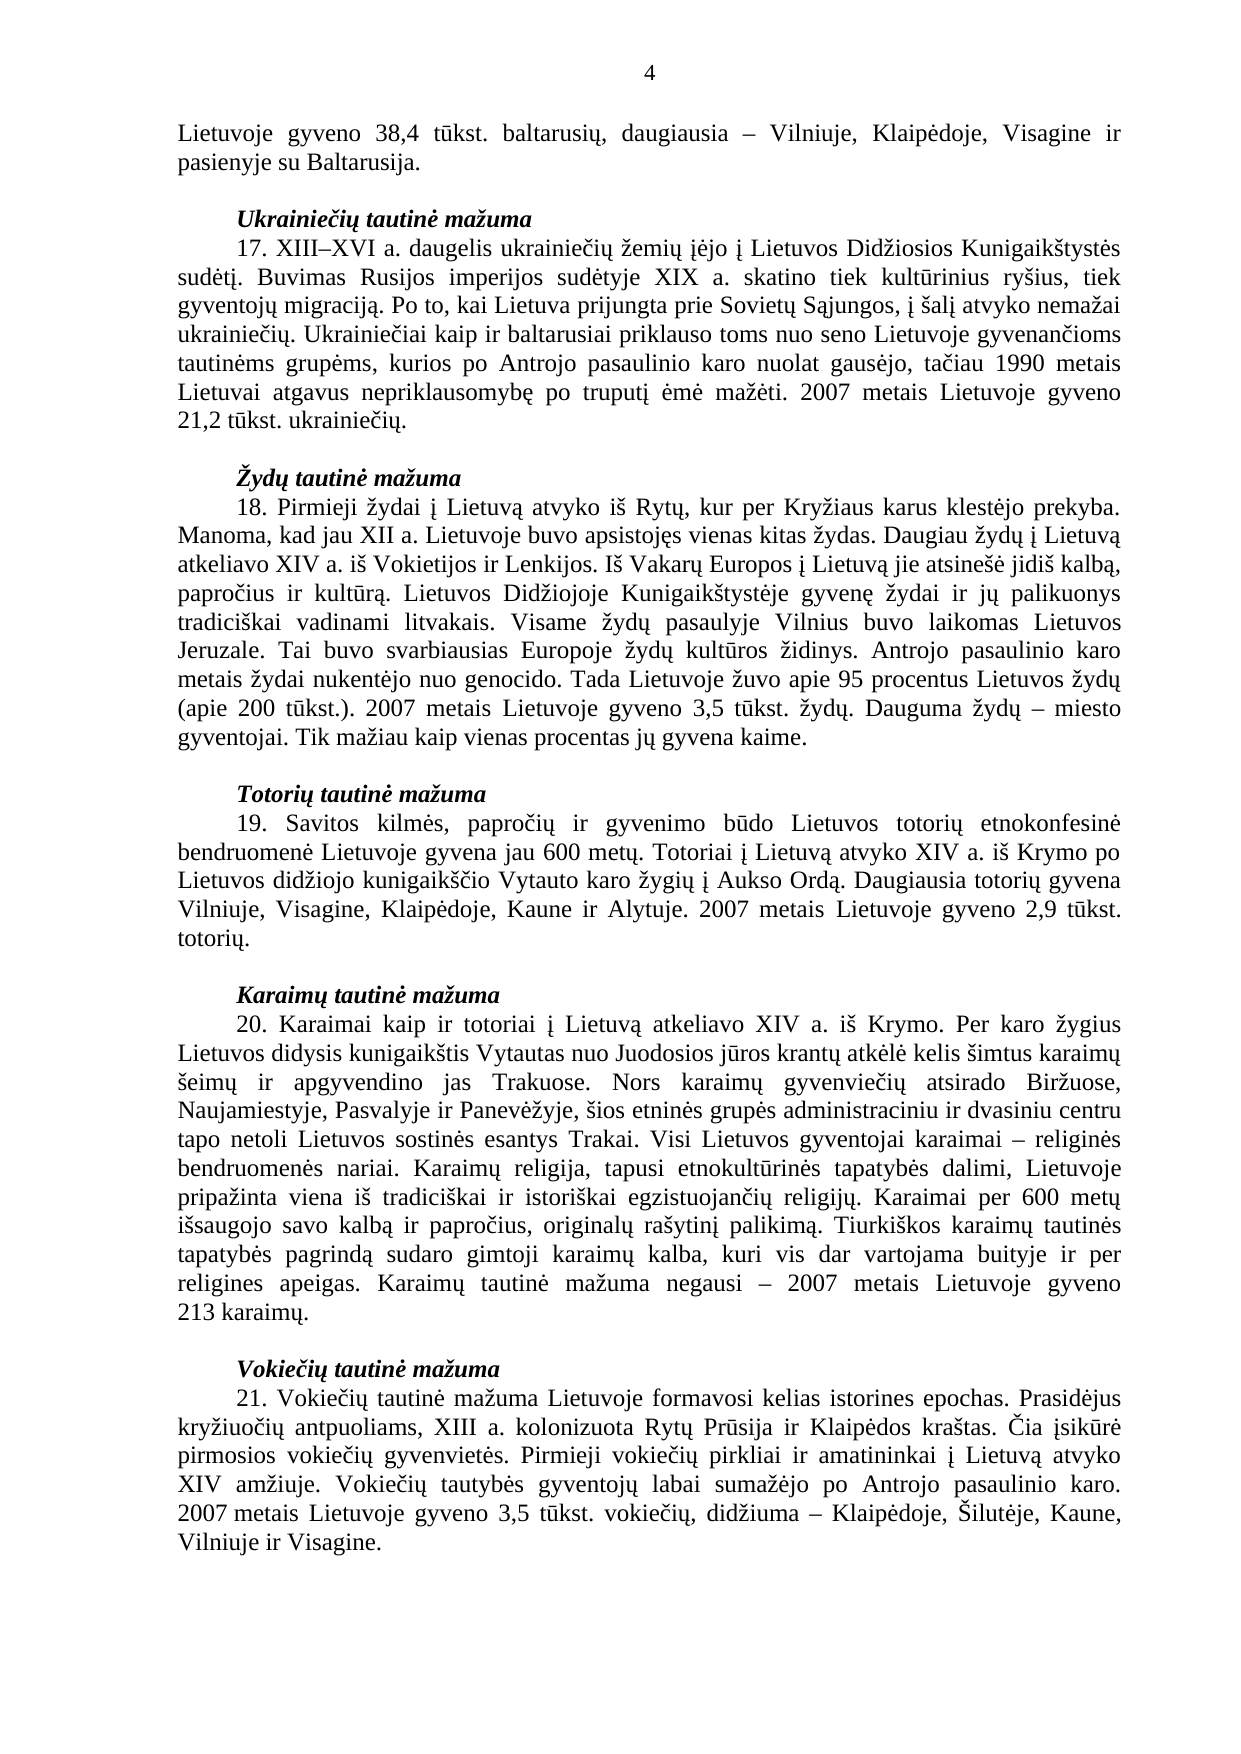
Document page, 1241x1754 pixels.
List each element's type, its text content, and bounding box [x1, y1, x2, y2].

text Ukrainiečių tautinė mažuma [177, 204, 1122, 233]
text 18. Pirmieji žydai į Lietuvą atvyko iš Rytų, kur per Kryžiaus karus klestėjo prekyba. Manoma, kad jau XII a. Lietuvoje buvo apsistojęs vienas kitas žydas. Daugiau žydų į Lietuvą atkeliavo XIV a. iš Vokietijos ir Lenkijos. Iš Vakarų Europos į Lietuvą jie atsinešė jidiš kalbą, papročius ir kultūrą. Lietuvos Didžiojoje Kunigaikštystėje gyvenę žydai ir jų palikuonys tradiciškai vadinami litvakais. Visame žydų pasaulyje Vilnius buvo laikomas Lietuvos Jeruzale. Tai buvo svarbiausias Europoje žydų kultūros židinys. Antrojo pasaulinio karo metais žydai nukentėjo nuo genocido. Tada Lietuvoje žuvo apie 95 procentus Lietuvos žydų (apie 200 tūkst.). 2007 metais Lietuvoje gyveno 3,5 tūkst. žydų. Dauguma žydų – miesto gyventojai. Tik mažiau kaip vienas procentas jų gyvena kaime. [177, 492, 1122, 751]
text 20. Karaimai kaip ir totoriai į Lietuvą atkeliavo XIV a. iš Krymo. Per karo žygius Lietuvos didysis kunigaikštis Vytautas nuo Juodosios jūros krantų atkėlė kelis šimtus karaimų šeimų ir apgyvendino jas Trakuose. Nors karaimų gyvenviečių atsirado Biržuose, Naujamiestyje, Pasvalyje ir Panevėžyje, šios etninės grupės administraciniu ir dvasiniu centru tapo netoli Lietuvos sostinės esantys Trakai. Visi Lietuvos gyventojai karaimai – religinės bendruomenės nariai. Karaimų religija, tapusi etnokultūrinės tapatybės dalimi, Lietuvoje pripažinta viena iš tradiciškai ir istoriškai egzistuojančių religijų. Karaimai per 600 metų išsaugojo savo kalbą ir papročius, originalų rašytinį palikimą. Tiurkiškos karaimų tautinės tapatybės pagrindą sudaro gimtoji karaimų kalba, kuri vis dar vartojama buityje ir per religines apeigas. Karaimų tautinė mažuma negausi – 2007 metais Lietuvoje gyveno 213 karaimų. [177, 1009, 1122, 1326]
text Žydų tautinė mažuma [177, 463, 1122, 492]
text Vokiečių tautinė mažuma [177, 1354, 1122, 1383]
text Totorių tautinė mažuma [177, 779, 1122, 808]
text Lietuvoje gyveno 38,4 tūkst. baltarusių, daugiausia – Vilniuje, Klaipėdoje, Visagine ir pasienyje su Baltarusija. [177, 118, 1122, 176]
text 21. Vokiečių tautinė mažuma Lietuvoje formavosi kelias istorines epochas. Prasidėjus kryžiuočių antpuoliams, XIII a. kolonizuota Rytų Prūsija ir Klaipėdos kraštas. Čia įsikūrė pirmosios vokiečių gyvenvietės. Pirmieji vokiečių pirkliai ir amatininkai į Lietuvą atvyko XIV amžiuje. Vokiečių tautybės gyventojų labai sumažėjo po Antrojo pasaulinio karo. 2007 metais Lietuvoje gyveno 3,5 tūkst. vokiečių, didžiuma – Klaipėdoje, Šilutėje, Kaune, Vilniuje ir Visagine. [177, 1383, 1122, 1556]
text 17. XIII–XVI a. daugelis ukrainiečių žemių įėjo į Lietuvos Didžiosios Kunigaikštystės sudėtį. Buvimas Rusijos imperijos sudėtyje XIX a. skatino tiek kultūrinius ryšius, tiek gyventojų migraciją. Po to, kai Lietuva prijungta prie Sovietų Sąjungos, į šalį atvyko nemažai ukrainiečių. Ukrainiečiai kaip ir baltarusiai priklauso toms nuo seno Lietuvoje gyvenančioms tautinėms grupėms, kurios po Antrojo pasaulinio karo nuolat gausėjo, tačiau 1990 metais Lietuvai atgavus nepriklausomybę po truputį ėmė mažėti. 2007 metais Lietuvoje gyveno 21,2 tūkst. ukrainiečių. [177, 233, 1122, 434]
text Karaimų tautinė mažuma [177, 981, 1122, 1009]
text 19. Savitos kilmės, papročių ir gyvenimo būdo Lietuvos totorių etnokonfesinė bendruomenė Lietuvoje gyvena jau 600 metų. Totoriai į Lietuvą atvyko XIV a. iš Krymo po Lietuvos didžiojo kunigaikščio Vytauto karo žygių į Aukso Ordą. Daugiausia totorių gyvena Vilniuje, Visagine, Klaipėdoje, Kaune ir Alytuje. 2007 metais Lietuvoje gyveno 2,9 tūkst. totorių. [177, 808, 1122, 952]
